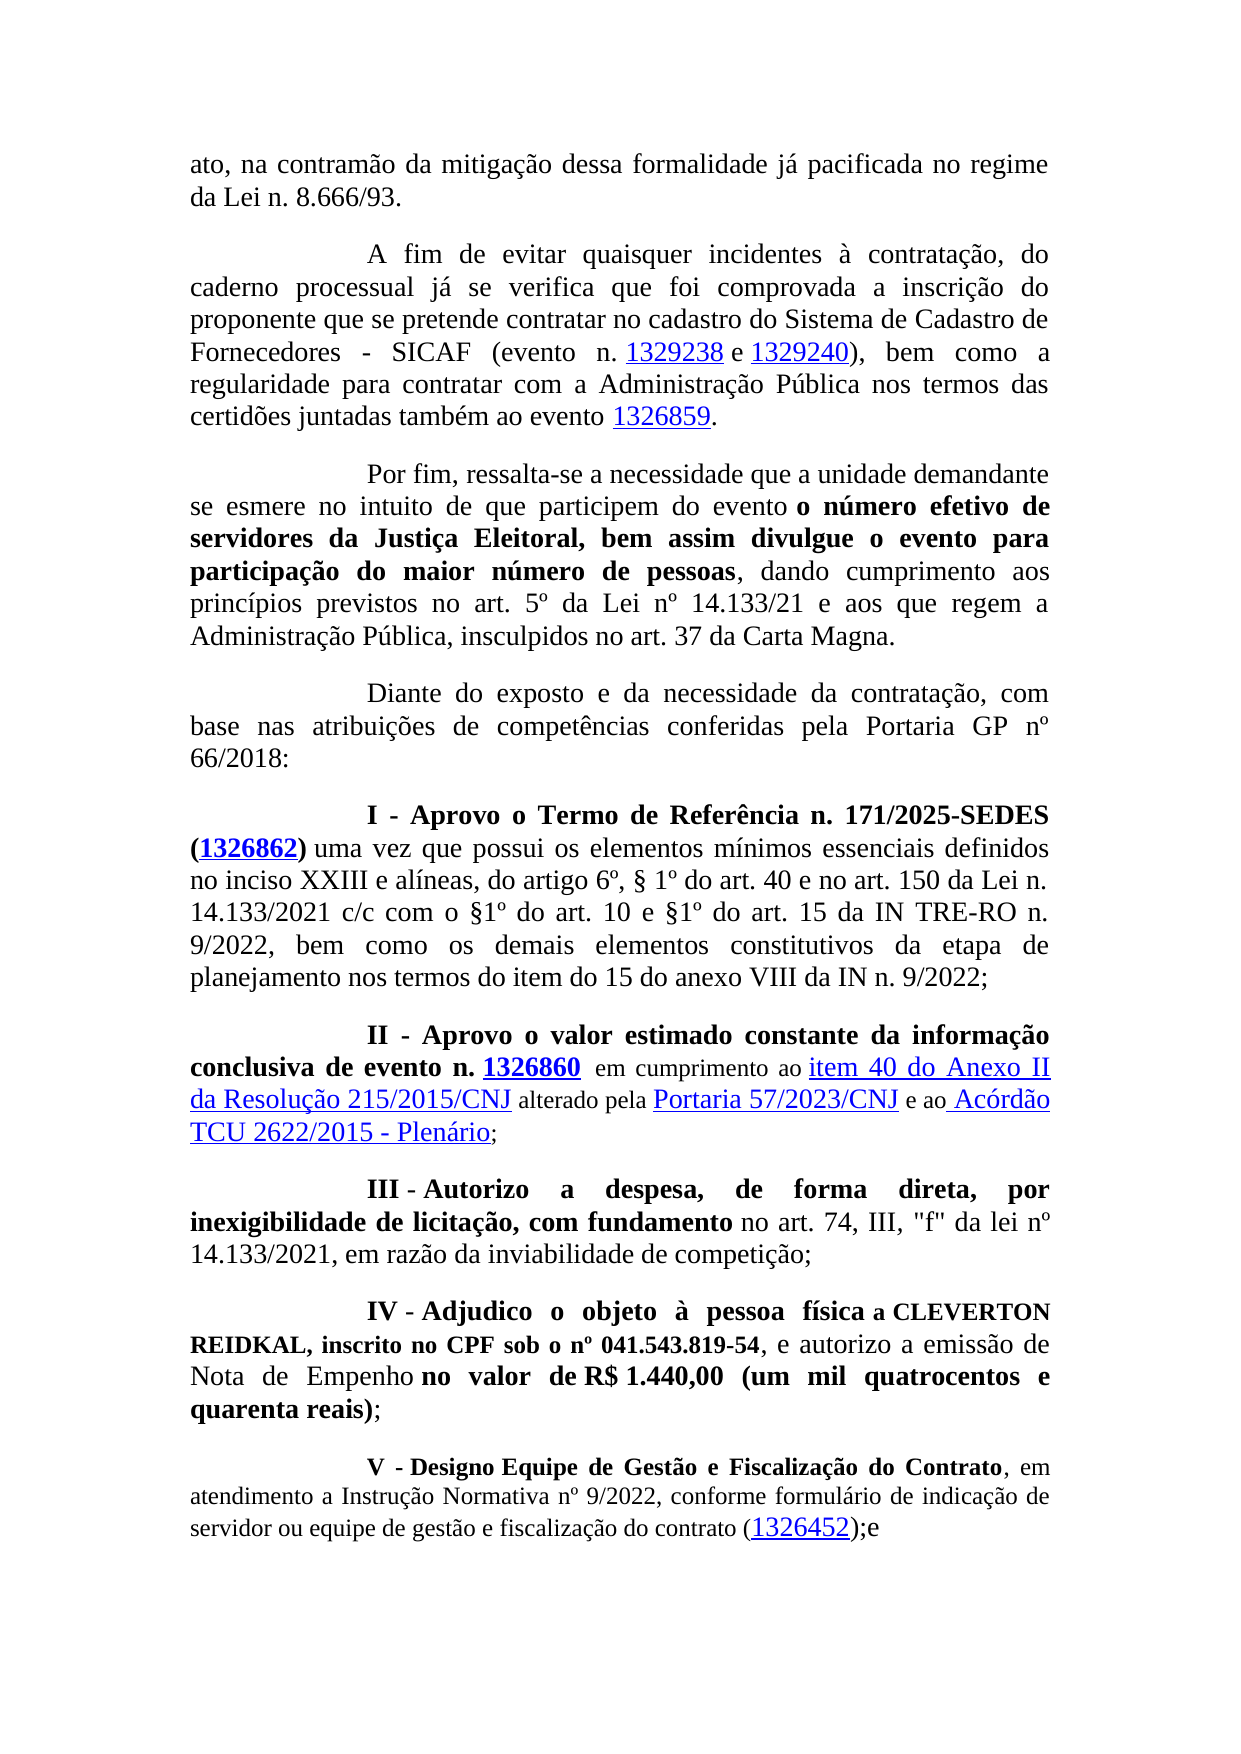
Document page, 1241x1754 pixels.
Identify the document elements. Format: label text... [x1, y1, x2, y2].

text A fim de evitar quaisquer incidentes à contratação, do caderno processual já se verifica que foi comprovada a inscrição do proponente que se pretende contratar no cadastro do Sistema de Cadastro de Fornecedores - SICAF (evento n. 1329238 e 1329240), bem como a regularidade para contratar com a Administração Pública nos termos das certidões juntadas também ao evento 1326859. [190, 237, 1051, 432]
text III - Autorizo a despesa, de forma direta, por inexigibilidade de licitação, com fundamento no art. 74, III, "f" da lei nº 14.133/2021, em razão da inviabilidade de competição; [190, 1172, 1051, 1269]
text ato, na contramão da mitigação dessa formalidade já pacificada no regime da Lei n. 8.666/93. [190, 148, 1051, 212]
text V - Designo Equipe de Gestão e Fiscalização do Contrato, em atendimento a Instrução Normativa nº 9/2022, conforme formulário de indicação de servidor ou equipe de gestão e fiscalização do contrato (​1326452);e [190, 1449, 1051, 1543]
text Por fim, ressalta-se a necessidade que a unidade demandante se esmere no intuito de que participem do evento o número efetivo de servidores da Justiça Eleitoral, bem assim divulgue o evento para participação do maior número de pessoas, dando cumprimento aos princípios previstos no art. 5º da Lei nº 14.133/21 e aos que regem a Administração Pública, insculpidos no art. 37 da Carta Magna. [190, 457, 1051, 651]
text IV - Adjudico o objeto à pessoa física a CLEVERTON REIDKAL, inscrito no CPF sob o nº 041.543.819-54, e autorizo a emissão de Nota de Empenho no valor de R$ 1.440,00 (um mil quatrocentos e quarenta reais); [190, 1294, 1051, 1424]
text II - Aprovo o valor estimado constante da informação conclusiva de evento n. 1326860 em cumprimento ao item 40 do Anexo II da Resolução 215/2015/CNJ alterado pela Portaria 57/2023/CNJ e ao Acórdão TCU 2622/2015 - Plenário; [190, 1018, 1051, 1147]
text I - Aprovo o Termo de Referência n. 171/2025-SEDES (1326862) uma vez que possui os elementos mínimos essenciais definidos no inciso XXIII e alíneas, do artigo 6º, § 1º do art. 40 e no art. 150 da Lei n. 14.133/2021 c/c com o §1º do art. 10 e §1º do art. 15 da IN TRE-RO n. 9/2022, bem como os demais elementos constitutivos da etapa de planejamento nos termos do item do 15 do anexo VIII da IN n. 9/2022; [190, 798, 1051, 993]
text Diante do exposto e da necessidade da contratação, com base nas atribuições de competências conferidas pela Portaria GP nº 66/2018: [190, 676, 1051, 773]
